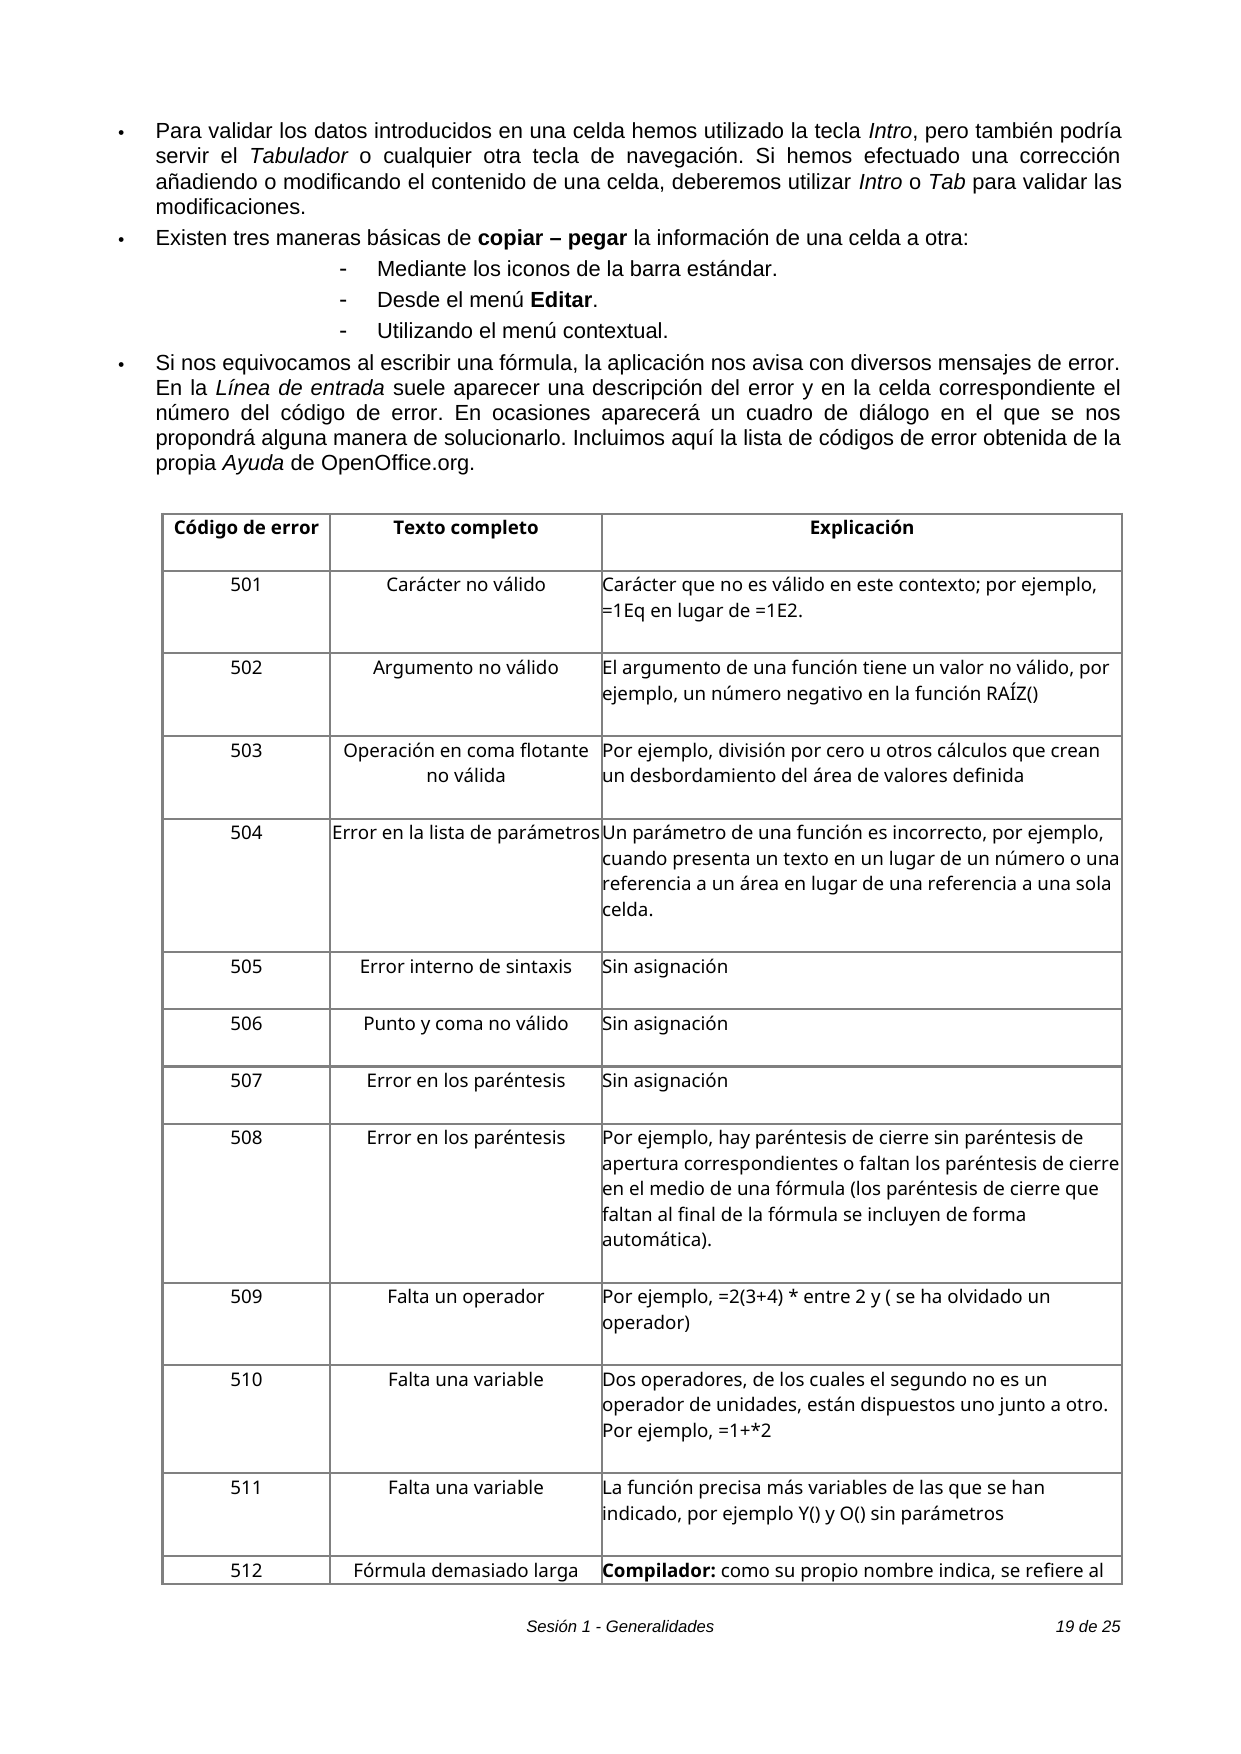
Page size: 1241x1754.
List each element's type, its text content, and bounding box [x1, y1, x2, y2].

table_cell Carácter no válido [331, 572, 601, 652]
table_cell Error interno de sintaxis [331, 953, 601, 1008]
table_cell Carácter que no es válido en este contexto; por ejemplo, =1Eq en lugar de =1E2. [603, 572, 1121, 652]
list Mediante los iconos de la barra estándar. [339, 256, 1122, 281]
table_cell Compilador: como su propio nombre indica, se refiere al [603, 1557, 1121, 1582]
table_cell 501 [164, 572, 329, 652]
table_cell 507 [164, 1068, 329, 1122]
table_cell 504 [164, 820, 329, 951]
table_cell 511 [164, 1474, 329, 1555]
table_cell Falta una variable [331, 1366, 601, 1472]
table_cell Punto y coma no válido [331, 1010, 601, 1065]
table_cell 510 [164, 1366, 329, 1472]
table_cell El argumento de una función tiene un valor no válido, por ejemplo, un número negativo en la función RAÍZ() [603, 654, 1121, 735]
table_cell 508 [164, 1125, 329, 1282]
table_cell Sin asignación [603, 1068, 1121, 1122]
list Para validar los datos introducidos en una celda hemos utilizado la tecla Intro, pero también podría servir el Tabulador o cualquier otra tecla de navegación. Si hemos efectuado una corrección añadiendo o modificando el contenido de una celda, deberemos utilizar Intro o Tab para validar las modificaciones. [118, 118, 1122, 219]
table_cell Por ejemplo, hay paréntesis de cierre sin paréntesis de apertura correspondientes o faltan los paréntesis de cierre en el medio de una fórmula (los paréntesis de cierre que faltan al final de la fórmula se incluyen de forma automática). [603, 1125, 1121, 1282]
table_cell Por ejemplo, =2(3+4) * entre 2 y ( se ha olvidado un operador) [603, 1284, 1121, 1364]
table_cell Error en la lista de parámetros [331, 820, 601, 951]
table_cell Sin asignación [603, 1010, 1121, 1065]
table_cell La función precisa más variables de las que se han indicado, por ejemplo Y() y O() sin parámetros [603, 1474, 1121, 1555]
table_cell 502 [164, 654, 329, 735]
table_cell 506 [164, 1010, 329, 1065]
table_cell Error en los paréntesis [331, 1125, 601, 1282]
list Existen tres maneras básicas de copiar – pegar la información de una celda a otra: [118, 225, 1122, 250]
list Utilizando el menú contextual. [339, 318, 1122, 343]
list Si nos equivocamos al escribir una fórmula, la aplicación nos avisa con diversos mensajes de error. En la Línea de entrada suele aparecer una descripción del error y en la celda correspondiente el número del código de error. En ocasiones aparecerá un cuadro de diálogo en el que se nos propondrá alguna manera de solucionarlo. Incluimos aquí la lista de códigos de error obtenida de la propia Ayuda de OpenOffice.org. [118, 349, 1122, 476]
table_cell Dos operadores, de los cuales el segundo no es un operador de unidades, están dispuestos uno junto a otro. Por ejemplo, =1+*2 [603, 1366, 1121, 1472]
table_cell Por ejemplo, división por cero u otros cálculos que crean un desbordamiento del área de valores definida [603, 737, 1121, 817]
table_cell 503 [164, 737, 329, 817]
table_cell Error en los paréntesis [331, 1068, 601, 1122]
table_cell Operación en coma flotante no válida [331, 737, 601, 817]
table_cell 505 [164, 953, 329, 1008]
table_header Código de error [164, 515, 329, 570]
list Desde el menú Editar. [339, 287, 1122, 312]
table_cell 512 [164, 1557, 329, 1582]
table_cell Fórmula demasiado larga [331, 1557, 601, 1582]
table_cell Sin asignación [603, 953, 1121, 1008]
table_cell 509 [164, 1284, 329, 1364]
table_header Texto completo [331, 515, 601, 570]
table_cell Falta una variable [331, 1474, 601, 1555]
table_cell Argumento no válido [331, 654, 601, 735]
table_cell Falta un operador [331, 1284, 601, 1364]
table_header Explicación [603, 515, 1121, 570]
table_cell Un parámetro de una función es incorrecto, por ejemplo, cuando presenta un texto en un lugar de un número o una referencia a un área en lugar de una referencia a una sola celda. [603, 820, 1121, 951]
